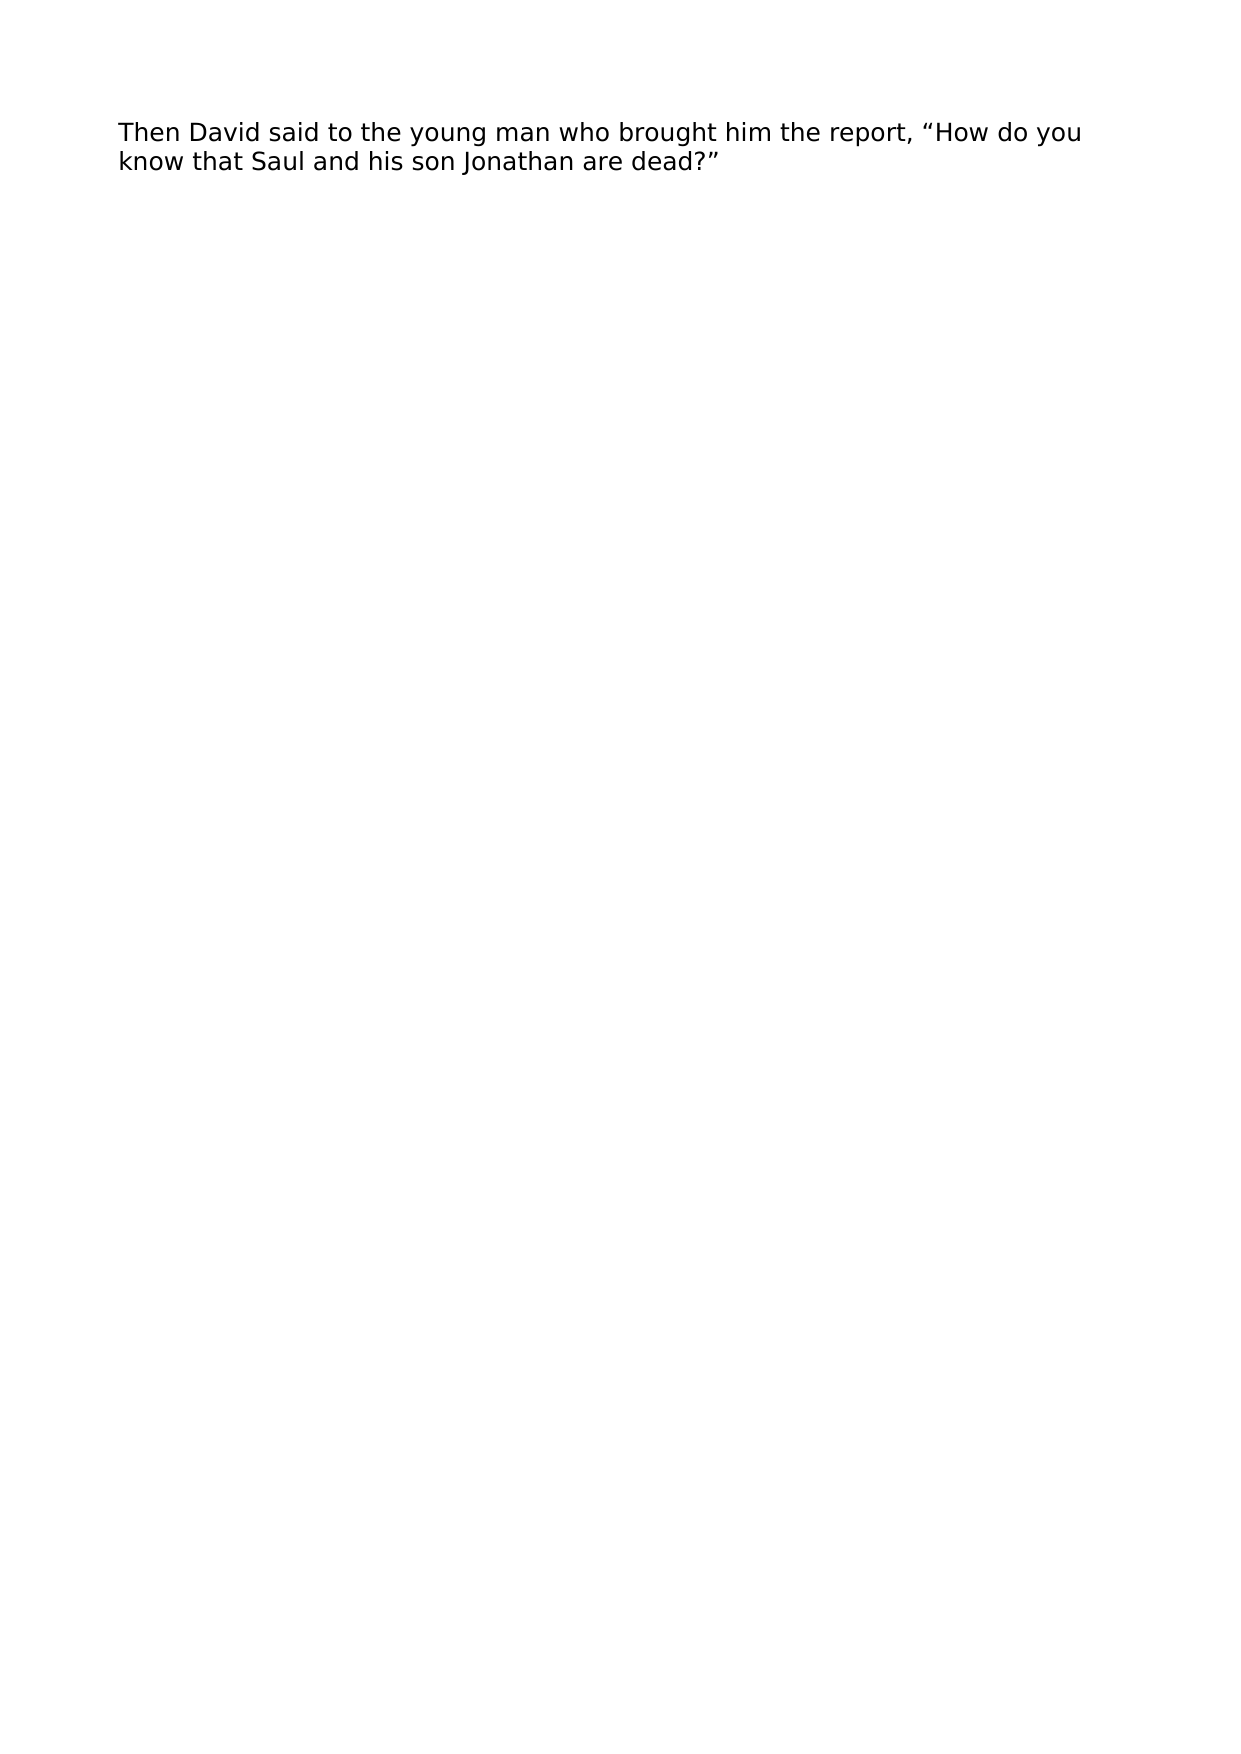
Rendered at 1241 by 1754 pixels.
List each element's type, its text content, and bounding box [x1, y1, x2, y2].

text Then David said to the young man who brought him the report, “How do you know that Saul and his son Jonathan are dead?” [118, 118, 1122, 176]
